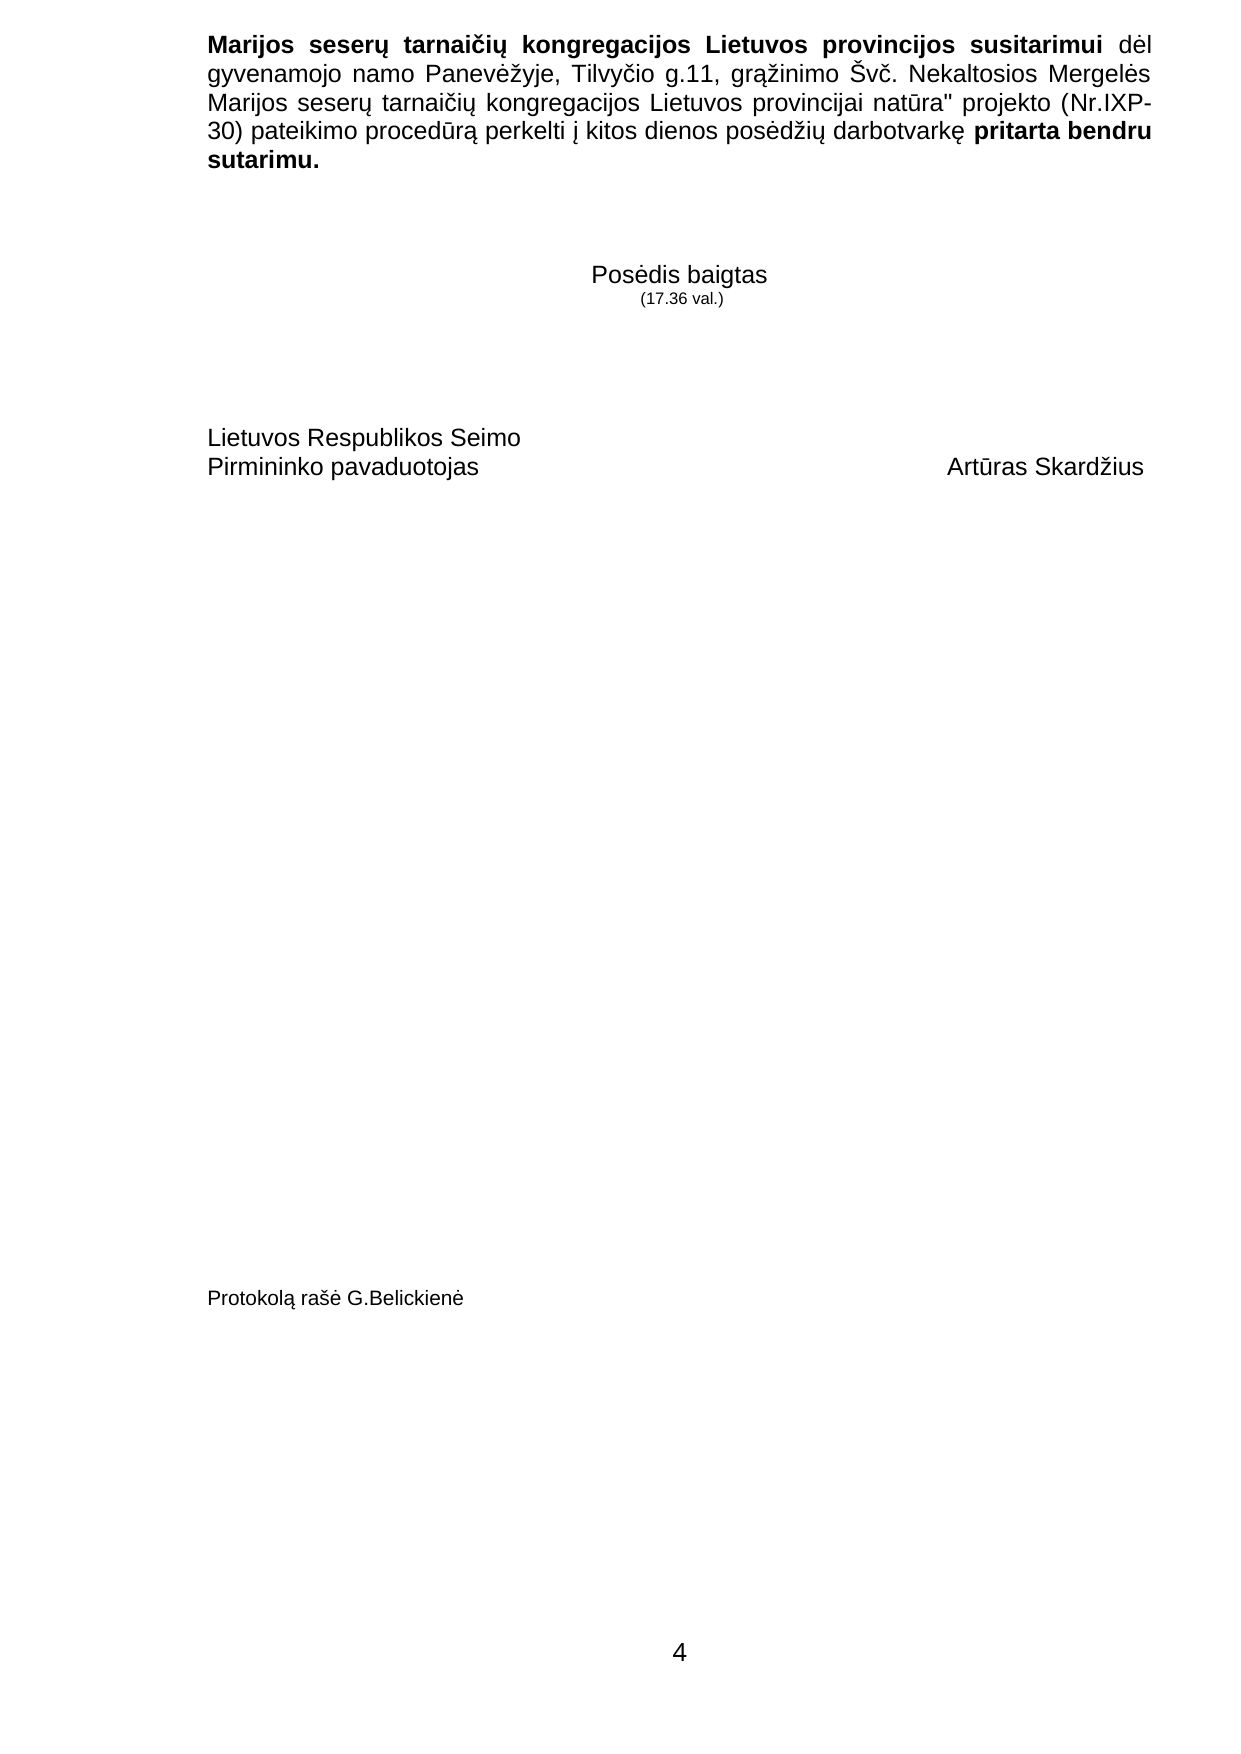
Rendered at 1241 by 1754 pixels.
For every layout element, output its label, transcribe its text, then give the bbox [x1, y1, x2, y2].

text Marijos seserų tarnaičių kongregacijos Lietuvos provincijos susitarimui dėl gyvenamojo namo Panevėžyje, Tilvyčio g.11, grąžinimo Švč. Nekaltosios Mergelės Marijos seserų tarnaičių kongregacijos Lietuvos provincijai natūra" projekto (Nr.IXP-30) pateikimo procedūrą perkelti į kitos dienos posėdžių darbotvarkę pritarta bendru sutarimu. [207, 30, 1152, 174]
text Lietuvos Respublikos Seimo [207, 423, 1152, 452]
text (17.36 val.) [207, 289, 1152, 308]
text Pirmininko pavaduotojas Artūras Skardžius [207, 452, 1152, 480]
text Posėdis baigtas [207, 260, 1152, 289]
text Protokolą rašė G.Belickienė [207, 1285, 1152, 1309]
